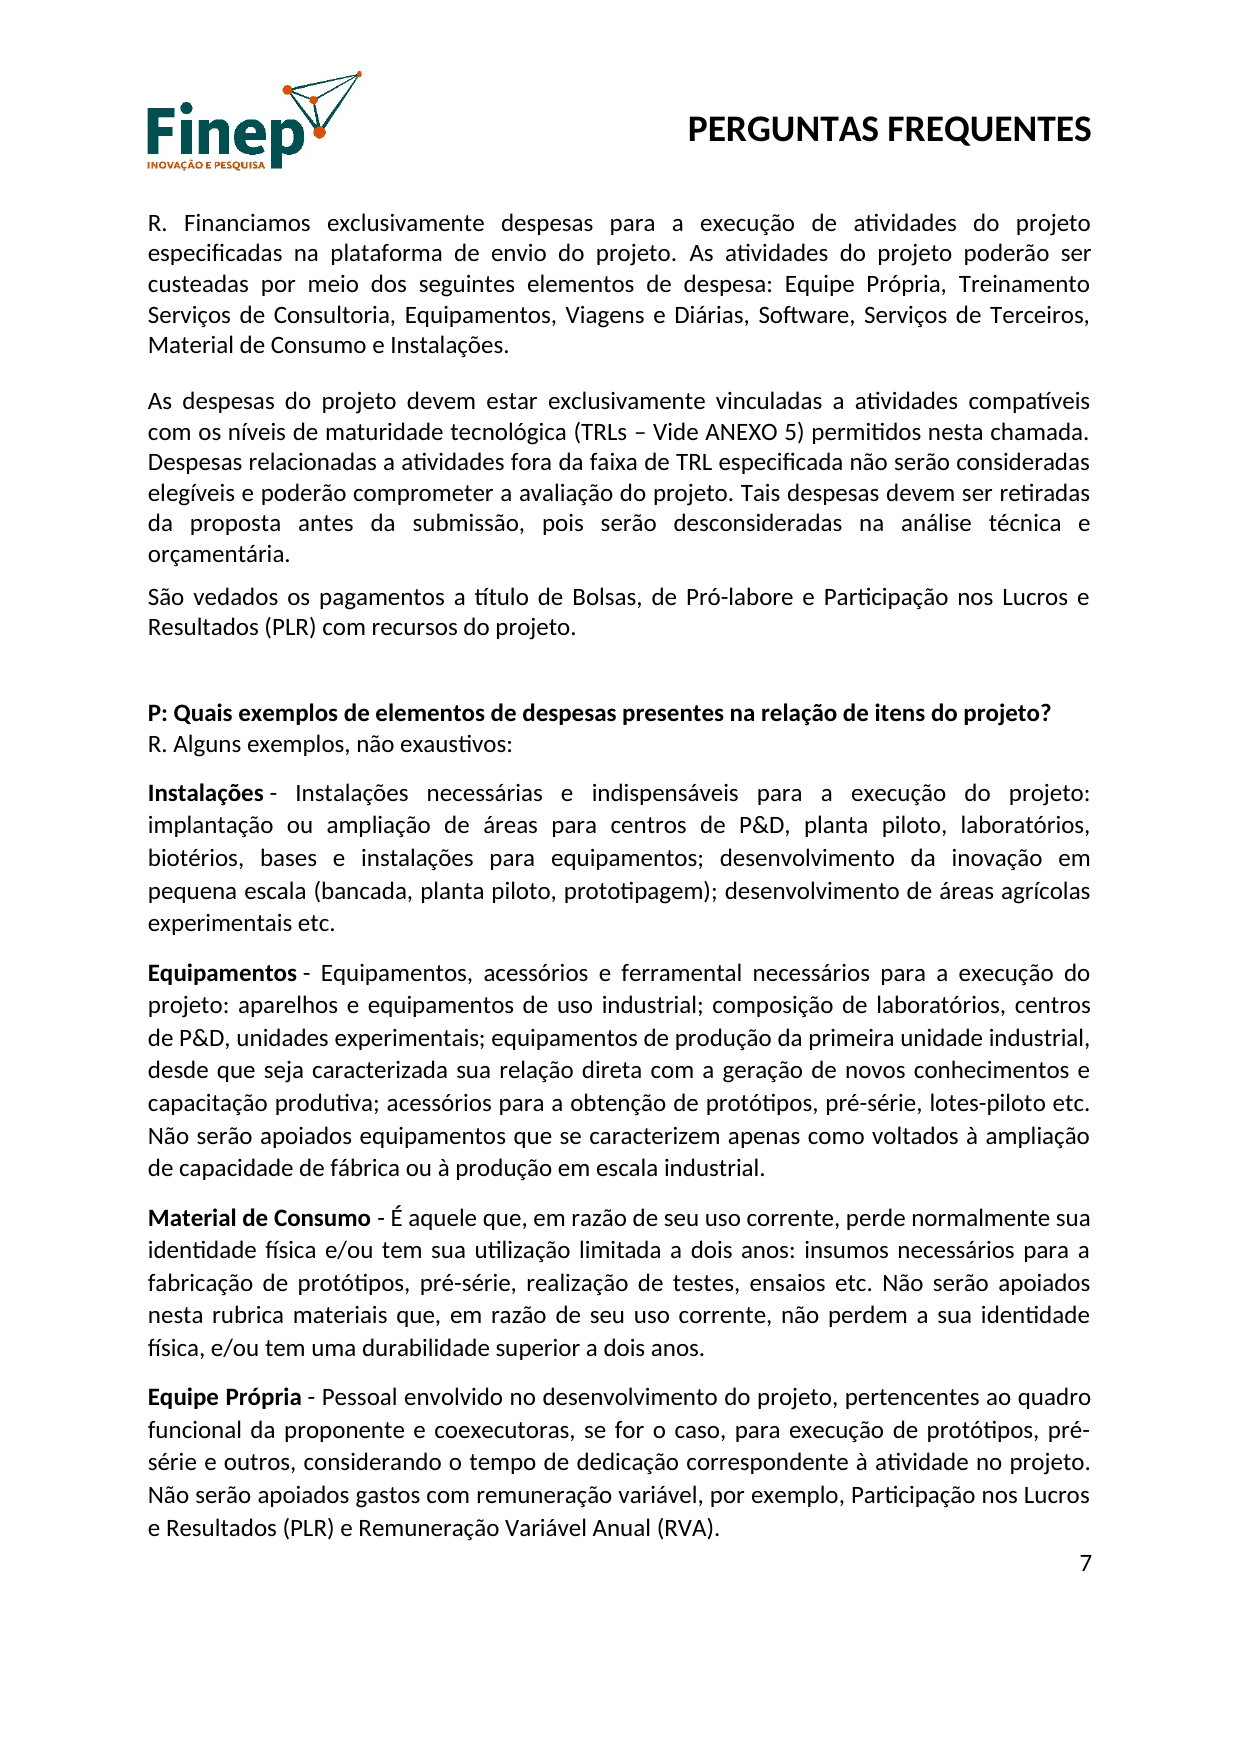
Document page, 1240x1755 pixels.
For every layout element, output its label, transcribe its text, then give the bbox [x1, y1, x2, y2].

text R. Financiamos exclusivamente despesas para a execução de atividades do projeto especificadas na plataforma de envio do projeto. As atividades do projeto poderão ser custeadas por meio dos seguintes elementos de despesa: Equipe Própria, Treinamento Serviços de Consultoria, Equipamentos, Viagens e Diárias, Software, Serviços de Terceiros, Material de Consumo e Instalações. [148, 207, 1092, 360]
text São vedados os pagamentos a título de Bolsas, de Pró-labore e Participação nos Lucros e Resultados (PLR) com recursos do projeto. [148, 581, 1092, 642]
text R. Alguns exemplos, não exaustivos: [148, 728, 1092, 758]
text Equipe Própria - Pessoal envolvido no desenvolvimento do projeto, pertencentes ao quadro funcional da proponente e coexecutoras, se for o caso, para execução de protótipos, pré-série e outros, considerando o tempo de dedicação correspondente à atividade no projeto. Não serão apoiados gastos com remuneração variável, por exemplo, Participação nos Lucros e Resultados (PLR) e Remuneração Variável Anual (RVA). [148, 1381, 1092, 1542]
text Equipamentos - Equipamentos, acessórios e ferramental necessários para a execução do projeto: aparelhos e equipamentos de uso industrial; composição de laboratórios, centros de P&D, unidades experimentais; equipamentos de produção da primeira unidade industrial, desde que seja caracterizada sua relação direta com a geração de novos conhecimentos e capacitação produtiva; acessórios para a obtenção de protótipos, pré-série, lotes-piloto etc. Não serão apoiados equipamentos que se caracterizem apenas como voltados à ampliação de capacidade de fábrica ou à produção em escala industrial. [148, 957, 1092, 1183]
text P: Quais exemplos de elementos de despesas presentes na relação de itens do projeto? [148, 697, 1092, 728]
text Instalações - Instalações necessárias e indispensáveis para a execução do projeto: implantação ou ampliação de áreas para centros de P&D, planta piloto, laboratórios, biotérios, bases e instalações para equipamentos; desenvolvimento da inovação em pequena escala (bancada, planta piloto, prototipagem); desenvolvimento de áreas agrícolas experimentais etc. [148, 777, 1092, 938]
text Material de Consumo - É aquele que, em razão de seu uso corrente, perde normalmente sua identidade física e/ou tem sua utilização limitada a dois anos: insumos necessários para a fabricação de protótipos, pré-série, realização de testes, ensaios etc. Não serão apoiados nesta rubrica materiais que, em razão de seu uso corrente, não perdem a sua identidade física, e/ou tem uma durabilidade superior a dois anos. [148, 1202, 1092, 1363]
text As despesas do projeto devem estar exclusivamente vinculadas a atividades compatíveis com os níveis de maturidade tecnológica (TRLs – Vide ANEXO 5) permitidos nesta chamada. Despesas relacionadas a atividades fora da faixa de TRL especificada não serão consideradas elegíveis e poderão comprometer a avaliação do projeto. Tais despesas devem ser retiradas da proposta antes da submissão, pois serão desconsideradas na análise técnica e orçamentária. [148, 385, 1092, 568]
